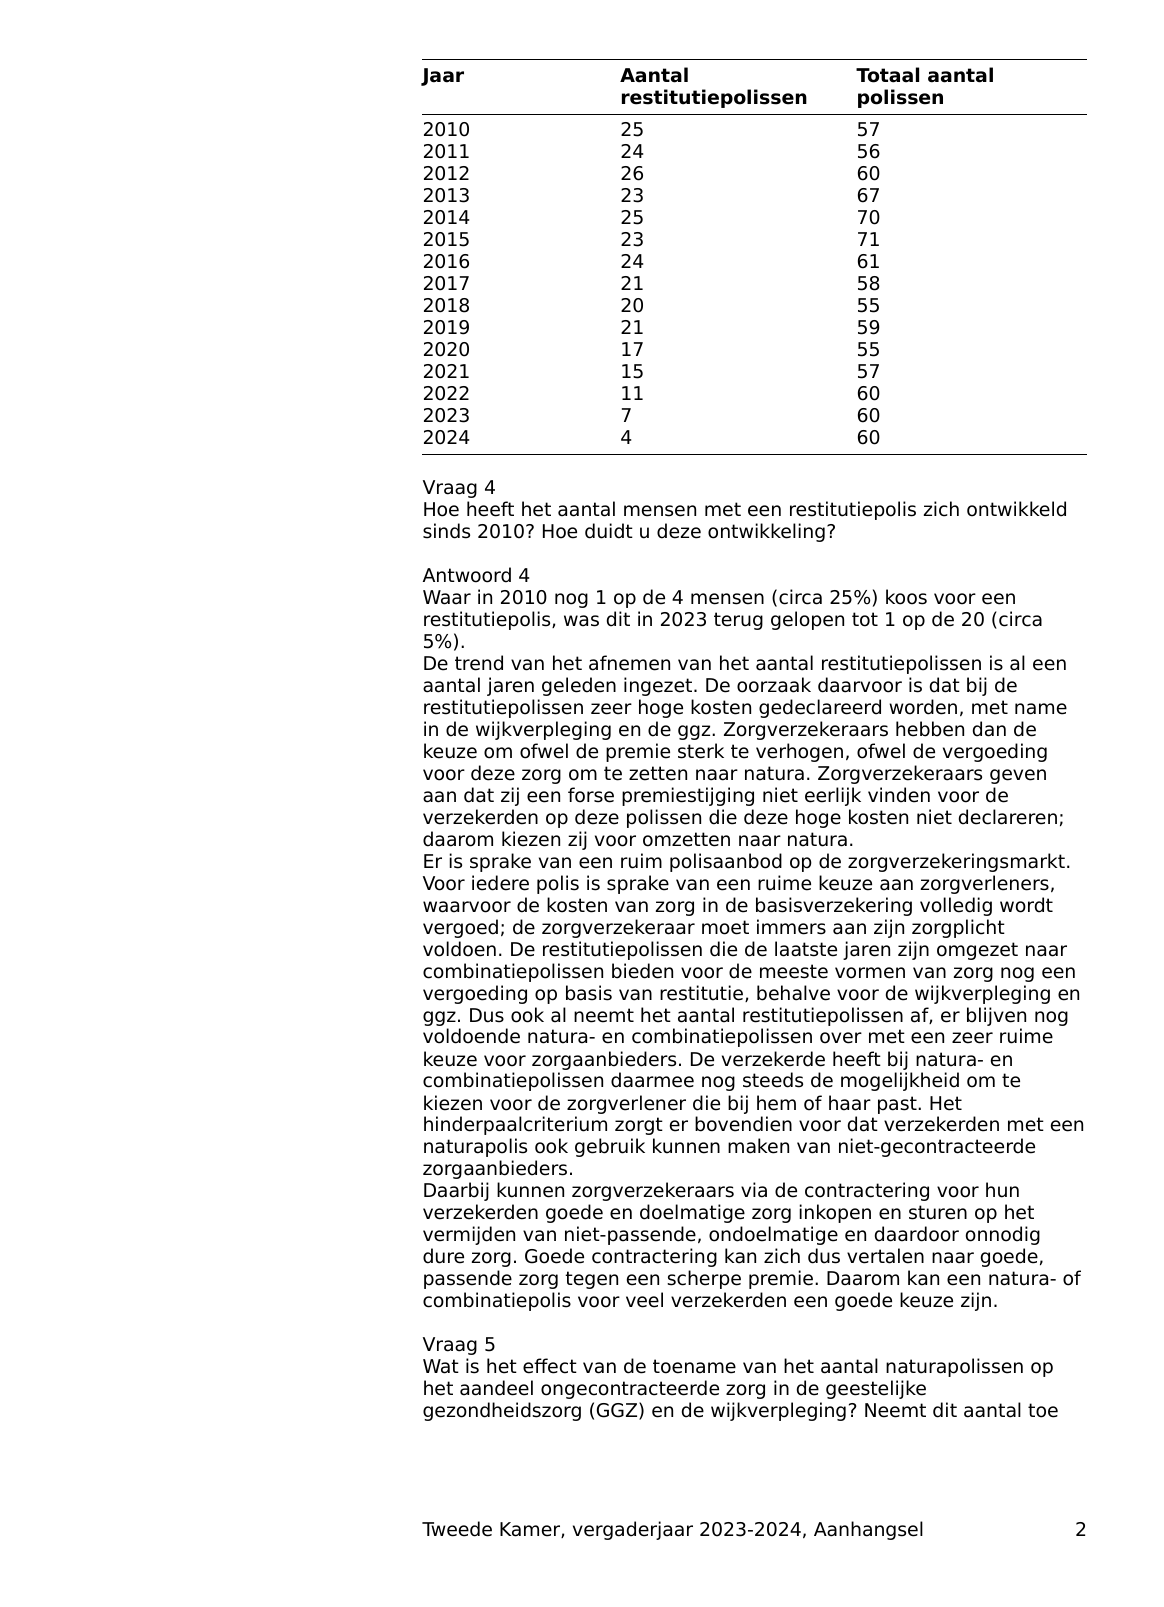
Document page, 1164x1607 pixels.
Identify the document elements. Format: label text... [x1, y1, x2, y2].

table_header Totaal aantal polissen [850, 60, 1087, 113]
table_cell 2015 [422, 229, 614, 251]
table_cell 55 [850, 295, 1087, 317]
table_cell 7 [614, 405, 850, 427]
table_cell 2010 [422, 115, 614, 141]
table_cell 4 [614, 427, 850, 453]
text Antwoord 4 [422, 565, 1087, 587]
table_cell 24 [614, 141, 850, 163]
table_cell 2024 [422, 427, 614, 453]
table_cell 58 [850, 273, 1087, 295]
table_cell 57 [850, 361, 1087, 383]
table_cell 60 [850, 383, 1087, 405]
table_cell 2011 [422, 141, 614, 163]
table_cell 2012 [422, 163, 614, 185]
table_cell 2019 [422, 317, 614, 339]
text Vraag 5 [422, 1334, 1087, 1356]
text De trend van het afnemen van het aantal restitutiepolissen is al een aantal jaren geleden ingezet. De oorzaak daarvoor is dat bij de restitutiepolissen zeer hoge kosten gedeclareerd worden, met name in de wijkverpleging en de ggz. Zorgverzekeraars hebben dan de keuze om ofwel de premie sterk te verhogen, ofwel de vergoeding voor deze zorg om te zetten naar natura. Zorgverzekeraars geven aan dat zij een forse premiestijging niet eerlijk vinden voor de verzekerden op deze polissen die deze hoge kosten niet declareren; daarom kiezen zij voor omzetten naar natura. [422, 653, 1087, 851]
table_cell 70 [850, 207, 1087, 229]
table_cell 21 [614, 317, 850, 339]
table_cell 67 [850, 185, 1087, 207]
table_cell 2022 [422, 383, 614, 405]
table_cell 60 [850, 405, 1087, 427]
table_header Aantal restitutiepolissen [614, 60, 850, 113]
table_cell 2023 [422, 405, 614, 427]
table_cell 2013 [422, 185, 614, 207]
table_cell 25 [614, 207, 850, 229]
text Hoe heeft het aantal mensen met een restitutiepolis zich ontwikkeld sinds 2010? Hoe duidt u deze ontwikkeling? [422, 499, 1087, 543]
text Wat is het effect van de toename van het aantal naturapolissen op het aandeel ongecontracteerde zorg in de geestelijke gezondheidszorg (GGZ) en de wijkverpleging? Neemt dit aantal toe [422, 1356, 1087, 1422]
table_cell 11 [614, 383, 850, 405]
table_cell 2018 [422, 295, 614, 317]
text Vraag 4 [422, 477, 1087, 499]
table_cell 60 [850, 163, 1087, 185]
text Waar in 2010 nog 1 op de 4 mensen (circa 25%) koos voor een restitutiepolis, was dit in 2023 terug gelopen tot 1 op de 20 (circa 5%). [422, 587, 1087, 653]
table_cell 24 [614, 251, 850, 273]
table_cell 20 [614, 295, 850, 317]
table_cell 23 [614, 229, 850, 251]
table_cell 2017 [422, 273, 614, 295]
table_cell 71 [850, 229, 1087, 251]
table_cell 2021 [422, 361, 614, 383]
table_cell 57 [850, 115, 1087, 141]
text Daarbij kunnen zorgverzekeraars via de contractering voor hun verzekerden goede en doelmatige zorg inkopen en sturen op het vermijden van niet-passende, ondoelmatige en daardoor onnodig dure zorg. Goede contractering kan zich dus vertalen naar goede, passende zorg tegen een scherpe premie. Daarom kan een natura- of combinatiepolis voor veel verzekerden een goede keuze zijn. [422, 1180, 1087, 1312]
table_cell 21 [614, 273, 850, 295]
table_cell 23 [614, 185, 850, 207]
table_cell 26 [614, 163, 850, 185]
table_cell 61 [850, 251, 1087, 273]
table_cell 15 [614, 361, 850, 383]
table_cell 25 [614, 115, 850, 141]
table_cell 2014 [422, 207, 614, 229]
table_cell 55 [850, 339, 1087, 361]
table_cell 60 [850, 427, 1087, 453]
table_cell 56 [850, 141, 1087, 163]
table_cell 59 [850, 317, 1087, 339]
table_cell 2016 [422, 251, 614, 273]
table_header Jaar [422, 60, 614, 113]
table_cell 2020 [422, 339, 614, 361]
table_cell 17 [614, 339, 850, 361]
text Er is sprake van een ruim polisaanbod op de zorgverzekeringsmarkt. Voor iedere polis is sprake van een ruime keuze aan zorgverleners, waarvoor de kosten van zorg in de basisverzekering volledig wordt vergoed; de zorgverzekeraar moet immers aan zijn zorgplicht voldoen. De restitutiepolissen die de laatste jaren zijn omgezet naar combinatiepolissen bieden voor de meeste vormen van zorg nog een vergoeding op basis van restitutie, behalve voor de wijkverpleging en ggz. Dus ook al neemt het aantal restitutiepolissen af, er blijven nog voldoende natura- en combinatiepolissen over met een zeer ruime keuze voor zorgaanbieders. De verzekerde heeft bij natura- en combinatiepolissen daarmee nog steeds de mogelijkheid om te kiezen voor de zorgverlener die bij hem of haar past. Het hinderpaalcriterium zorgt er bovendien voor dat verzekerden met een naturapolis ook gebruik kunnen maken van niet-gecontracteerde zorgaanbieders. [422, 851, 1087, 1180]
